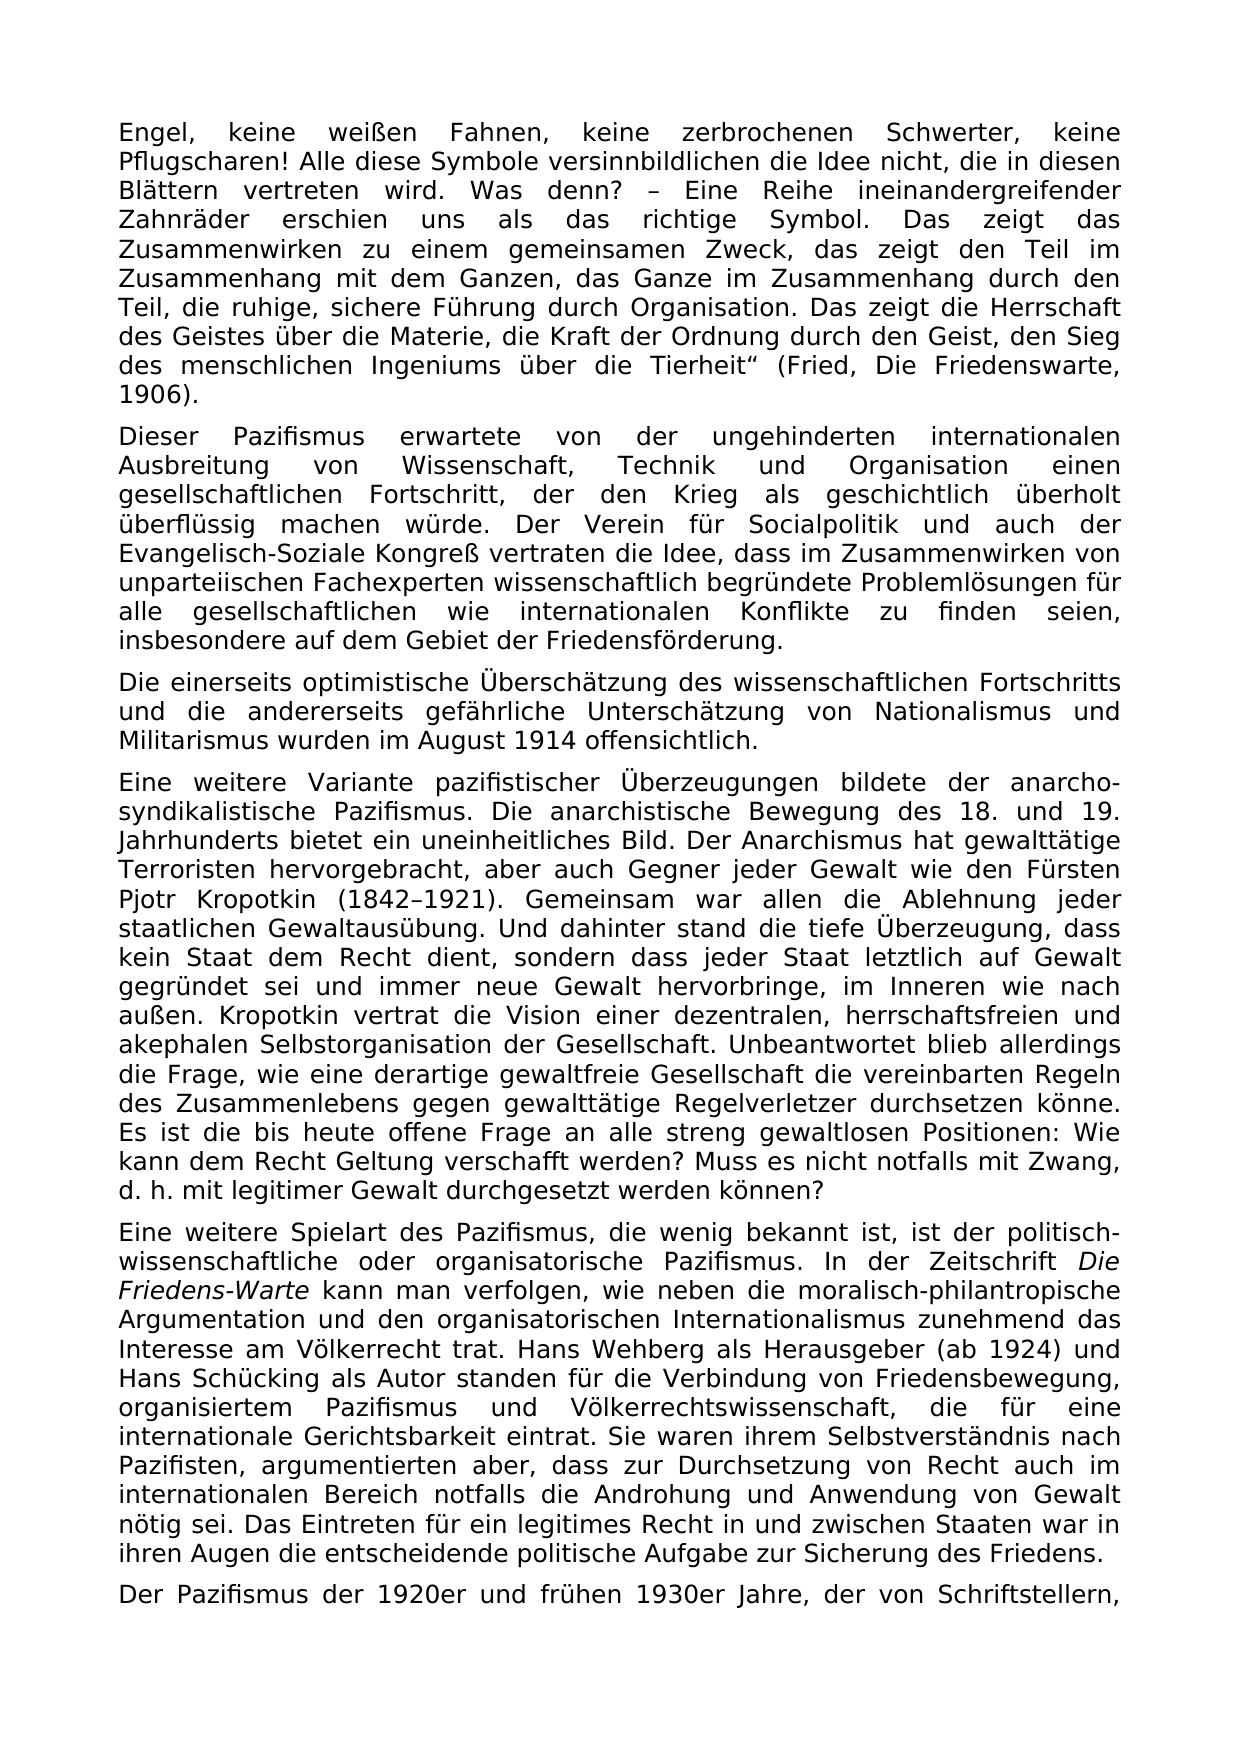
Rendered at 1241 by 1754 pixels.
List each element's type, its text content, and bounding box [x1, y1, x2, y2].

text Der Pazifismus der 1920er und frühen 1930er Jahre, der von Schriftstellern, [118, 1581, 1122, 1610]
text Die einerseits optimistische Überschätzung des wissenschaftlichen Fortschritts und die andererseits gefährliche Unterschätzung von Nationalismus und Militarismus wurden im August 1914 offensichtlich. [118, 668, 1122, 756]
text Eine weitere Spielart des Pazifismus, die wenig bekannt ist, ist der politisch-wissenschaftliche oder organisatorische Pazifismus. In der Zeitschrift Die Friedens-Warte kann man verfolgen, wie neben die moralisch-philantropische Argumentation und den organisatorischen Internationalismus zunehmend das Interesse am Völkerrecht trat. Hans Wehberg als Herausgeber (ab 1924) und Hans Schücking als Autor standen für die Verbindung von Friedensbewegung, organisiertem Pazifismus und Völkerrechtswissenschaft, die für eine internationale Gerichtsbarkeit eintrat. Sie waren ihrem Selbstverständnis nach Pazifisten, argumentierten aber, dass zur Durchsetzung von Recht auch im internationalen Bereich notfalls die Androhung und Anwendung von Gewalt nötig sei. Das Eintreten für ein legitimes Recht in und zwischen Staaten war in ihren Augen die entscheidende politische Aufgabe zur Sicherung des Friedens. [118, 1218, 1122, 1568]
text Eine weitere Variante pazifistischer Überzeugungen bildete der anarcho-syndikalistische Pazifismus. Die anarchistische Bewegung des 18. und 19. Jahrhunderts bietet ein uneinheitliches Bild. Der Anarchismus hat gewalttätige Terroristen hervorgebracht, aber auch Gegner jeder Gewalt wie den Fürsten Pjotr Kropotkin (1842–1921). Gemeinsam war allen die Ablehnung jeder staatlichen Gewaltausübung. Und dahinter stand die tiefe Überzeugung, dass kein Staat dem Recht dient, sondern dass jeder Staat letztlich auf Gewalt gegründet sei und immer neue Gewalt hervorbringe, im Inneren wie nach außen. Kropotkin vertrat die Vision einer dezentralen, herrschaftsfreien und akephalen Selbstorganisation der Gesellschaft. Unbeantwortet blieb allerdings die Frage, wie eine derartige gewaltfreie Gesellschaft die vereinbarten Regeln des Zusammenlebens gegen gewalttätige Regelverletzer durchsetzen könne. Es ist die bis heute offene Frage an alle streng gewaltlosen Positionen: Wie kann dem Recht Geltung verschafft werden? Muss es nicht notfalls mit Zwang, d. h. mit legitimer Gewalt durchgesetzt werden können? [118, 768, 1122, 1206]
text Engel, keine weißen Fahnen, keine zerbrochenen Schwerter, keine Pflugscharen! Alle diese Symbole versinnbildlichen die Idee nicht, die in diesen Blättern vertreten wird. Was denn? – Eine Reihe ineinandergreifender Zahnräder erschien uns als das richtige Symbol. Das zeigt das Zusammenwirken zu einem gemeinsamen Zweck, das zeigt den Teil im Zusammenhang mit dem Ganzen, das Ganze im Zusammenhang durch den Teil, die ruhige, sichere Führung durch Organisation. Das zeigt die Herrschaft des Geistes über die Materie, die Kraft der Ordnung durch den Geist, den Sieg des menschlichen Ingeniums über die Tierheit“ (Fried, Die Friedenswarte, 1906). [118, 118, 1122, 410]
text Dieser Pazifismus erwartete von der ungehinderten internationalen Ausbreitung von Wissenschaft, Technik und Organisation einen gesellschaftlichen Fortschritt, der den Krieg als geschichtlich überholt überflüssig machen würde. Der Verein für Socialpolitik und auch der Evangelisch-Soziale Kongreß vertraten die Idee, dass im Zusammenwirken von unparteiischen Fachexperten wissenschaftlich begründete Problemlösungen für alle gesellschaftlichen wie internationalen Konflikte zu finden seien, insbesondere auf dem Gebiet der Friedensförderung. [118, 422, 1122, 656]
